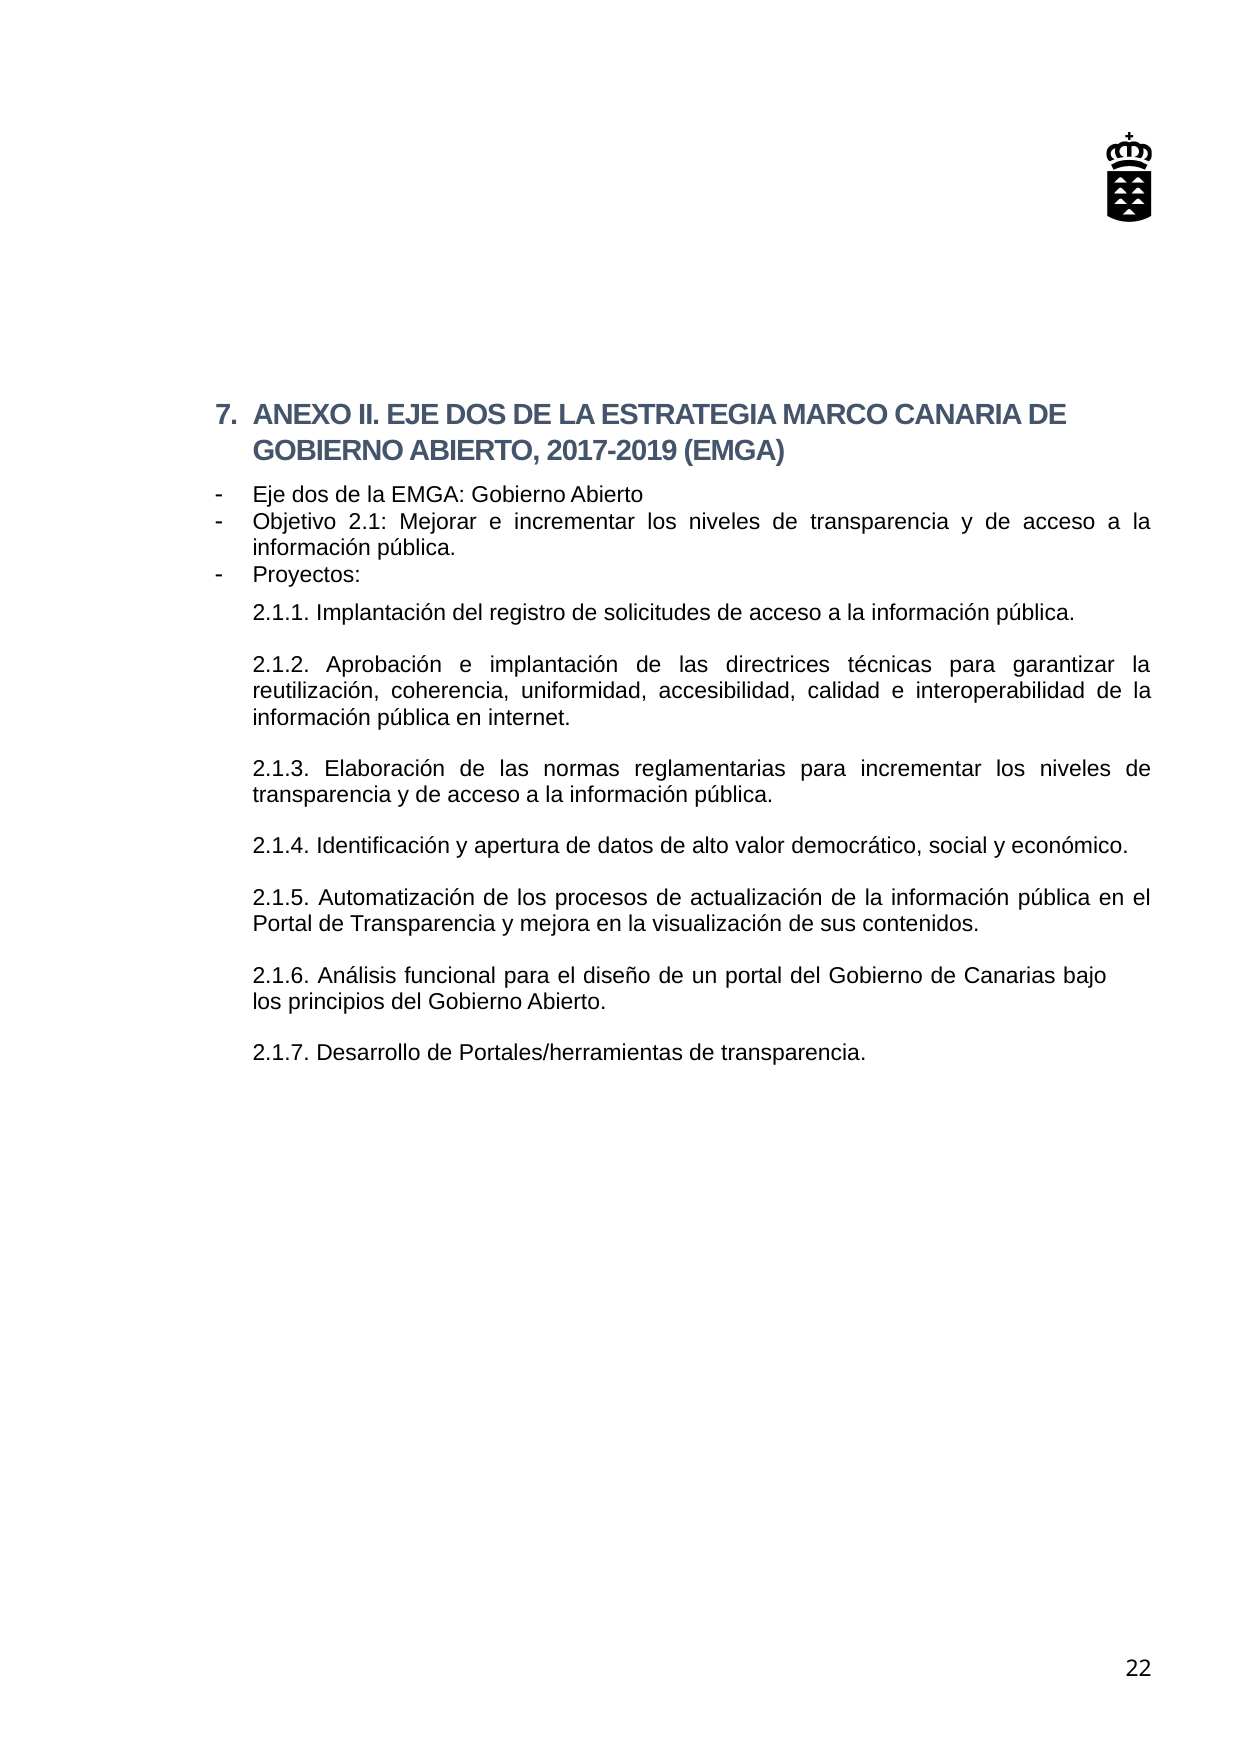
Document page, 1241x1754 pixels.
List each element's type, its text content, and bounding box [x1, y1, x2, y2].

text 2.1.4. Identificación y apertura de datos de alto valor democrático, social y económico. [177, 832, 1152, 859]
text 2.1.7. Desarrollo de Portales/herramientas de transparencia. [177, 1039, 1152, 1066]
list Objetivo 2.1: Mejorar e incrementar los niveles de transparencia y de acceso a la información pública. [215, 508, 1152, 561]
list Eje dos de la EMGA: Gobierno Abierto [215, 481, 1152, 508]
text 2.1.6. Análisis funcional para el diseño de un portal del Gobierno de Canarias bajo los principios del Gobierno Abierto. [252, 962, 1107, 1014]
text 2.1.5. Automatización de los procesos de actualización de la información pública en el Portal de Transparencia y mejora en la visualización de sus contenidos. [252, 884, 1152, 937]
list Proyectos: [215, 561, 1152, 587]
text 2.1.2. Aprobación e implantación de las directrices técnicas para garantizar la reutilización, coherencia, uniformidad, accesibilidad, calidad e interoperabilidad de la información pública en internet. [252, 651, 1152, 730]
text 2.1.3. Elaboración de las normas reglamentarias para incrementar los niveles de transparencia y de acceso a la información pública. [252, 755, 1152, 807]
list ANEXO II. EJE DOS DE LA ESTRATEGIA MARCO CANARIA DE GOBIERNO ABIERTO, 2017-2019 (EMGA) [215, 397, 1152, 467]
text 2.1.1. Implantación del registro de solicitudes de acceso a la información pública. [177, 599, 1152, 626]
